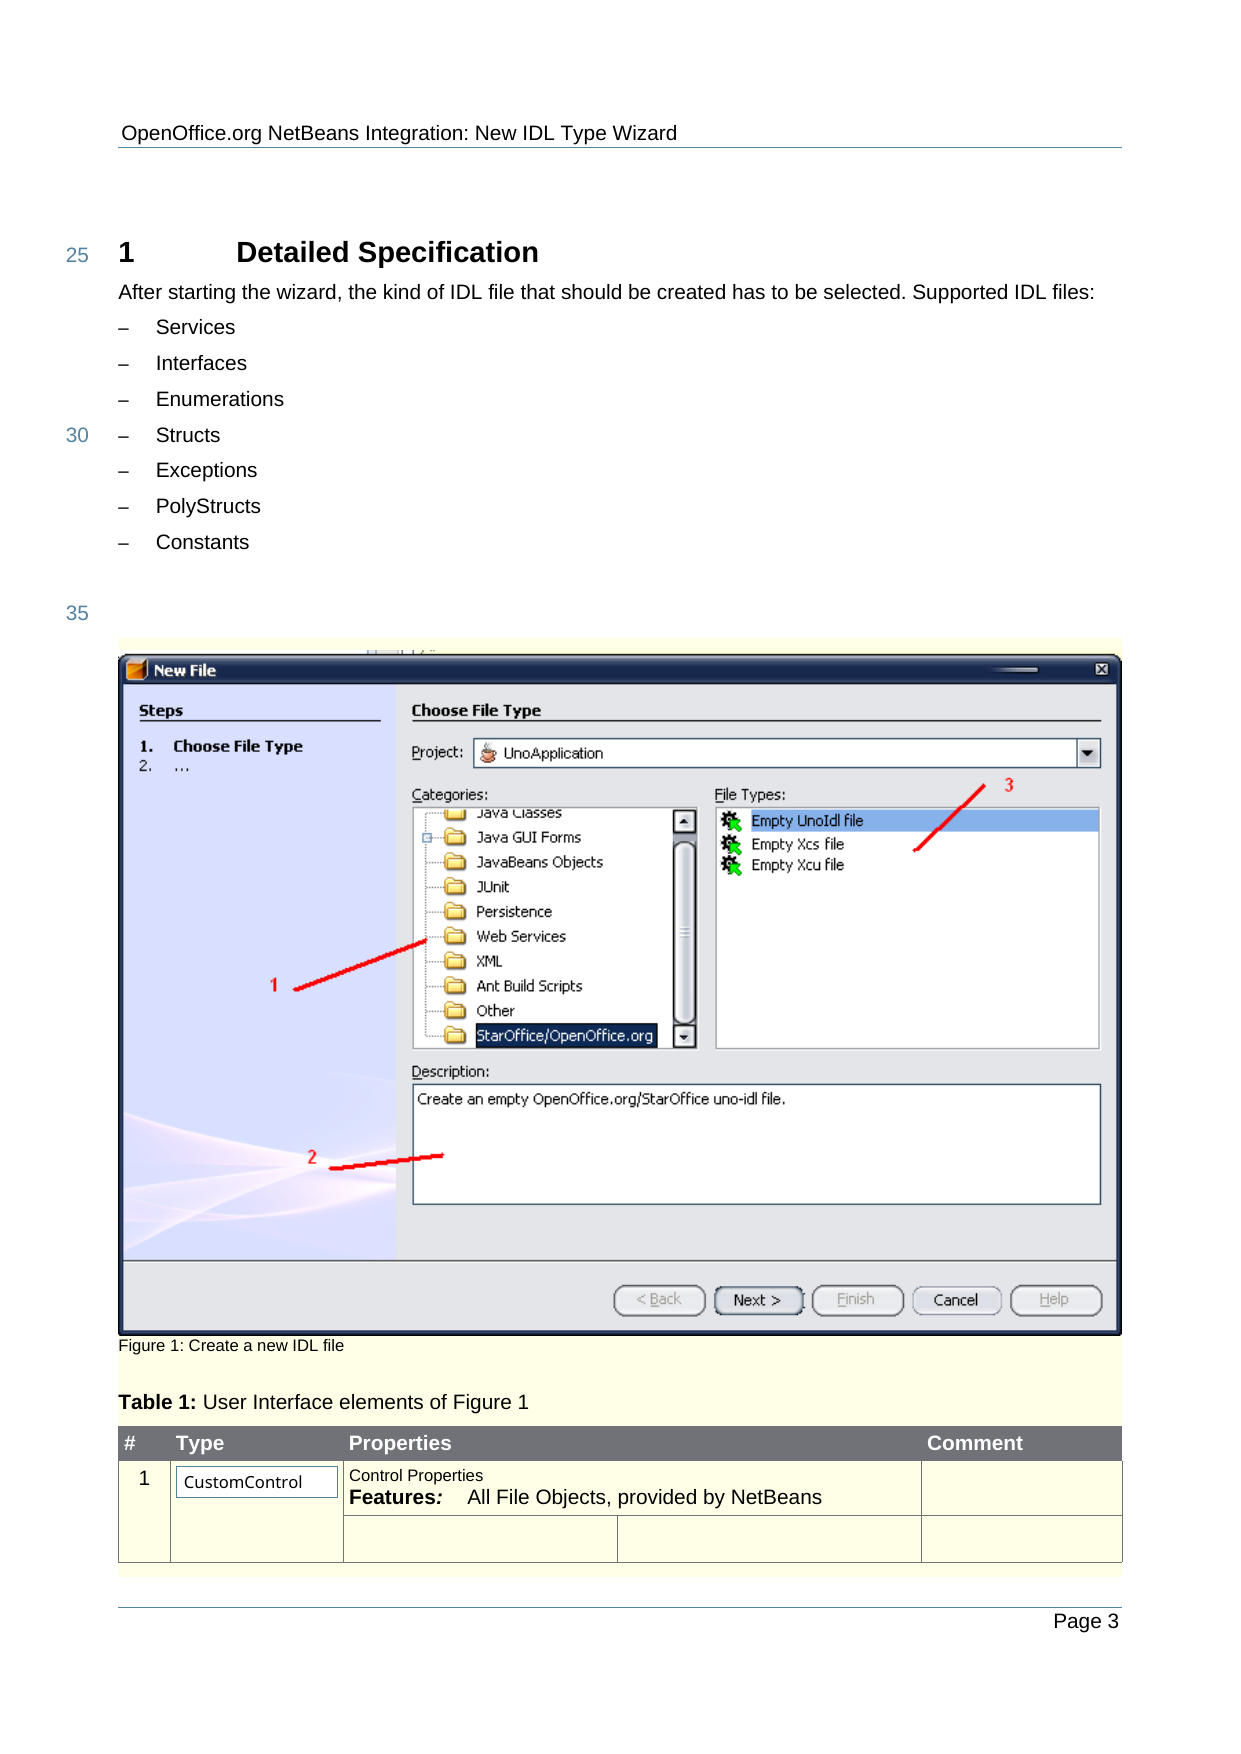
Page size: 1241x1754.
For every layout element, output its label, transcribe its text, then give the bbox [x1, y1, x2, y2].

table_header Control Properties Features: All File Objects, provided by NetBeans [344, 1461, 921, 1515]
list Exceptions [118, 459, 1122, 482]
table_cell [618, 1516, 921, 1562]
list Interfaces [118, 352, 1122, 375]
text After starting the wizard, the kind of IDL file that should be created has to be selected. Supported IDL files: [118, 280, 1122, 303]
table_header Type [170, 1426, 343, 1461]
picture [118, 650, 1122, 1336]
table_cell 1 [119, 1461, 170, 1562]
table_cell [922, 1516, 1122, 1562]
list Constants [118, 530, 1122, 553]
list PolyStructs [118, 494, 1122, 518]
table_cell [171, 1461, 343, 1562]
list Services [118, 316, 1122, 339]
table_header [922, 1461, 1122, 1515]
subtitle Detailed Specification [118, 236, 1122, 268]
list Structs [118, 423, 1122, 446]
table_header Properties [343, 1426, 921, 1461]
table_header # [118, 1426, 170, 1461]
list Enumerations [118, 387, 1122, 411]
table_header Comment [921, 1426, 1122, 1461]
table_cell [344, 1516, 617, 1562]
text Figure 1: Create a new IDL file [118, 1336, 1122, 1354]
text Table 1: User Interface elements of Figure 1 [118, 1390, 1122, 1413]
